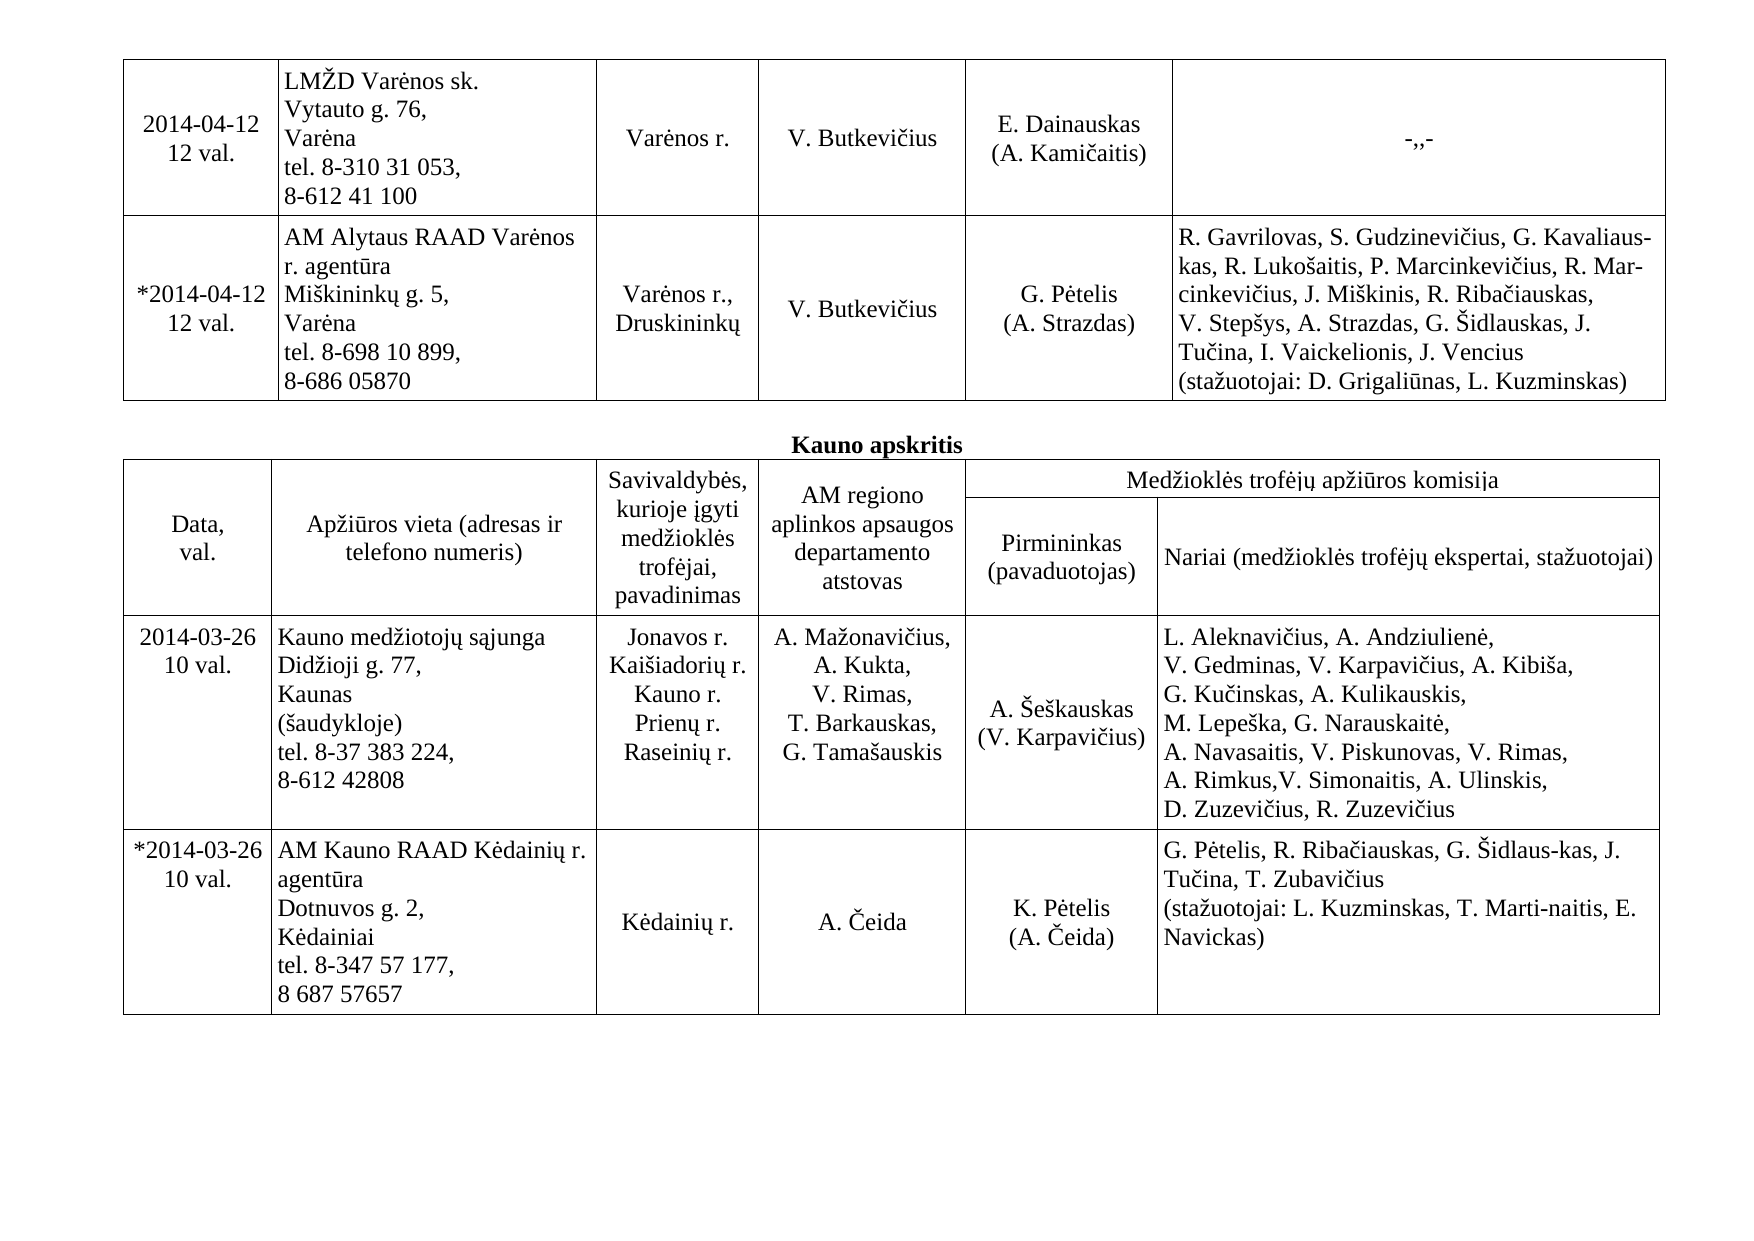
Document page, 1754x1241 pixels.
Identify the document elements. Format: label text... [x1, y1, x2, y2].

table_cell AM Alytaus RAAD Varėnos r. agentūra Miškininkų g. 5, Varėna tel. 8-698 10 899, 8-686 05870 [279, 216, 596, 400]
table_cell A. Čeida [759, 830, 965, 1014]
table_cell K. Pėtelis (A. Čeida) [966, 830, 1157, 1014]
table_cell Pirmininkas (pavaduotojas) [966, 498, 1157, 615]
table_cell Varėnos r. [597, 60, 758, 215]
table_cell Varėnos r., Druskininkų [597, 216, 758, 400]
table_cell G. Pėtelis, R. Ribačiauskas, G. Šidlaus-kas, J. Tučina, T. Zubavičius (stažuotojai: L. Kuzminskas, T. Marti-naitis, E. Navickas) [1158, 830, 1659, 1014]
table_cell -,,- [1173, 60, 1665, 215]
table_cell 2014-04-12 12 val. [124, 60, 278, 215]
table_cell AM Kauno RAAD Kėdainių r. agentūra Dotnuvos g. 2, Kėdainiai tel. 8-347 57 177, 8 687 57657 [272, 830, 596, 1014]
table_header Medžioklės trofėjų apžiūros komisija [966, 460, 1659, 497]
table_cell Kauno medžiotojų sąjunga Didžioji g. 77, Kaunas (šaudykloje) tel. 8-37 383 224, 8-612 42808 [272, 616, 596, 829]
table_cell R. Gavrilovas, S. Gudzinevičius, G. Kavaliaus-kas, R. Lukošaitis, P. Marcinkevičius, R. Mar-cinkevičius, J. Miškinis, R. Ribačiauskas, V. Stepšys, A. Strazdas, G. Šidlauskas, J. Tučina, I. Vaickelionis, J. Vencius (stažuotojai: D. Grigaliūnas, L. Kuzminskas) [1173, 216, 1665, 400]
table_cell A. Šeškauskas (V. Karpavičius) [966, 616, 1157, 829]
table_cell Kėdainių r. [597, 830, 758, 1014]
table_header Apžiūros vieta (adresas ir telefono numeris) [272, 460, 596, 615]
table_cell *2014-03-26 10 val. [124, 830, 271, 1014]
table_header AM regiono aplinkos apsaugos departamento atstovas [759, 460, 965, 615]
table_header Savivaldybės, kurioje įgyti medžioklės trofėjai, pavadinimas [597, 460, 758, 615]
table_cell LMŽD Varėnos sk. Vytauto g. 76, Varėna tel. 8-310 31 053, 8-612 41 100 [279, 60, 596, 215]
table_cell V. Butkevičius [759, 60, 965, 215]
table_header Data, val. [124, 460, 271, 615]
table_cell E. Dainauskas (A. Kamičaitis) [966, 60, 1172, 215]
table_cell A. Mažonavičius, A. Kukta, V. Rimas, T. Barkauskas, G. Tamašauskis [759, 616, 965, 829]
table_cell Jonavos r. Kaišiadorių r. Kauno r. Prienų r. Raseinių r. [597, 616, 758, 829]
text Kauno apskritis [118, 430, 1636, 459]
table_cell *2014-04-12 12 val. [124, 216, 278, 400]
table_cell 2014-03-26 10 val. [124, 616, 271, 829]
table_cell Nariai (medžioklės trofėjų ekspertai, stažuotojai) [1158, 498, 1659, 615]
table_cell G. Pėtelis (A. Strazdas) [966, 216, 1172, 400]
table_cell V. Butkevičius [759, 216, 965, 400]
table_cell L. Aleknavičius, A. Andziulienė, V. Gedminas, V. Karpavičius, A. Kibiša, G. Kučinskas, A. Kulikauskis, M. Lepeška, G. Narauskaitė, A. Navasaitis, V. Piskunovas, V. Rimas, A. Rimkus,V. Simonaitis, A. Ulinskis, D. Zuzevičius, R. Zuzevičius [1158, 616, 1659, 829]
